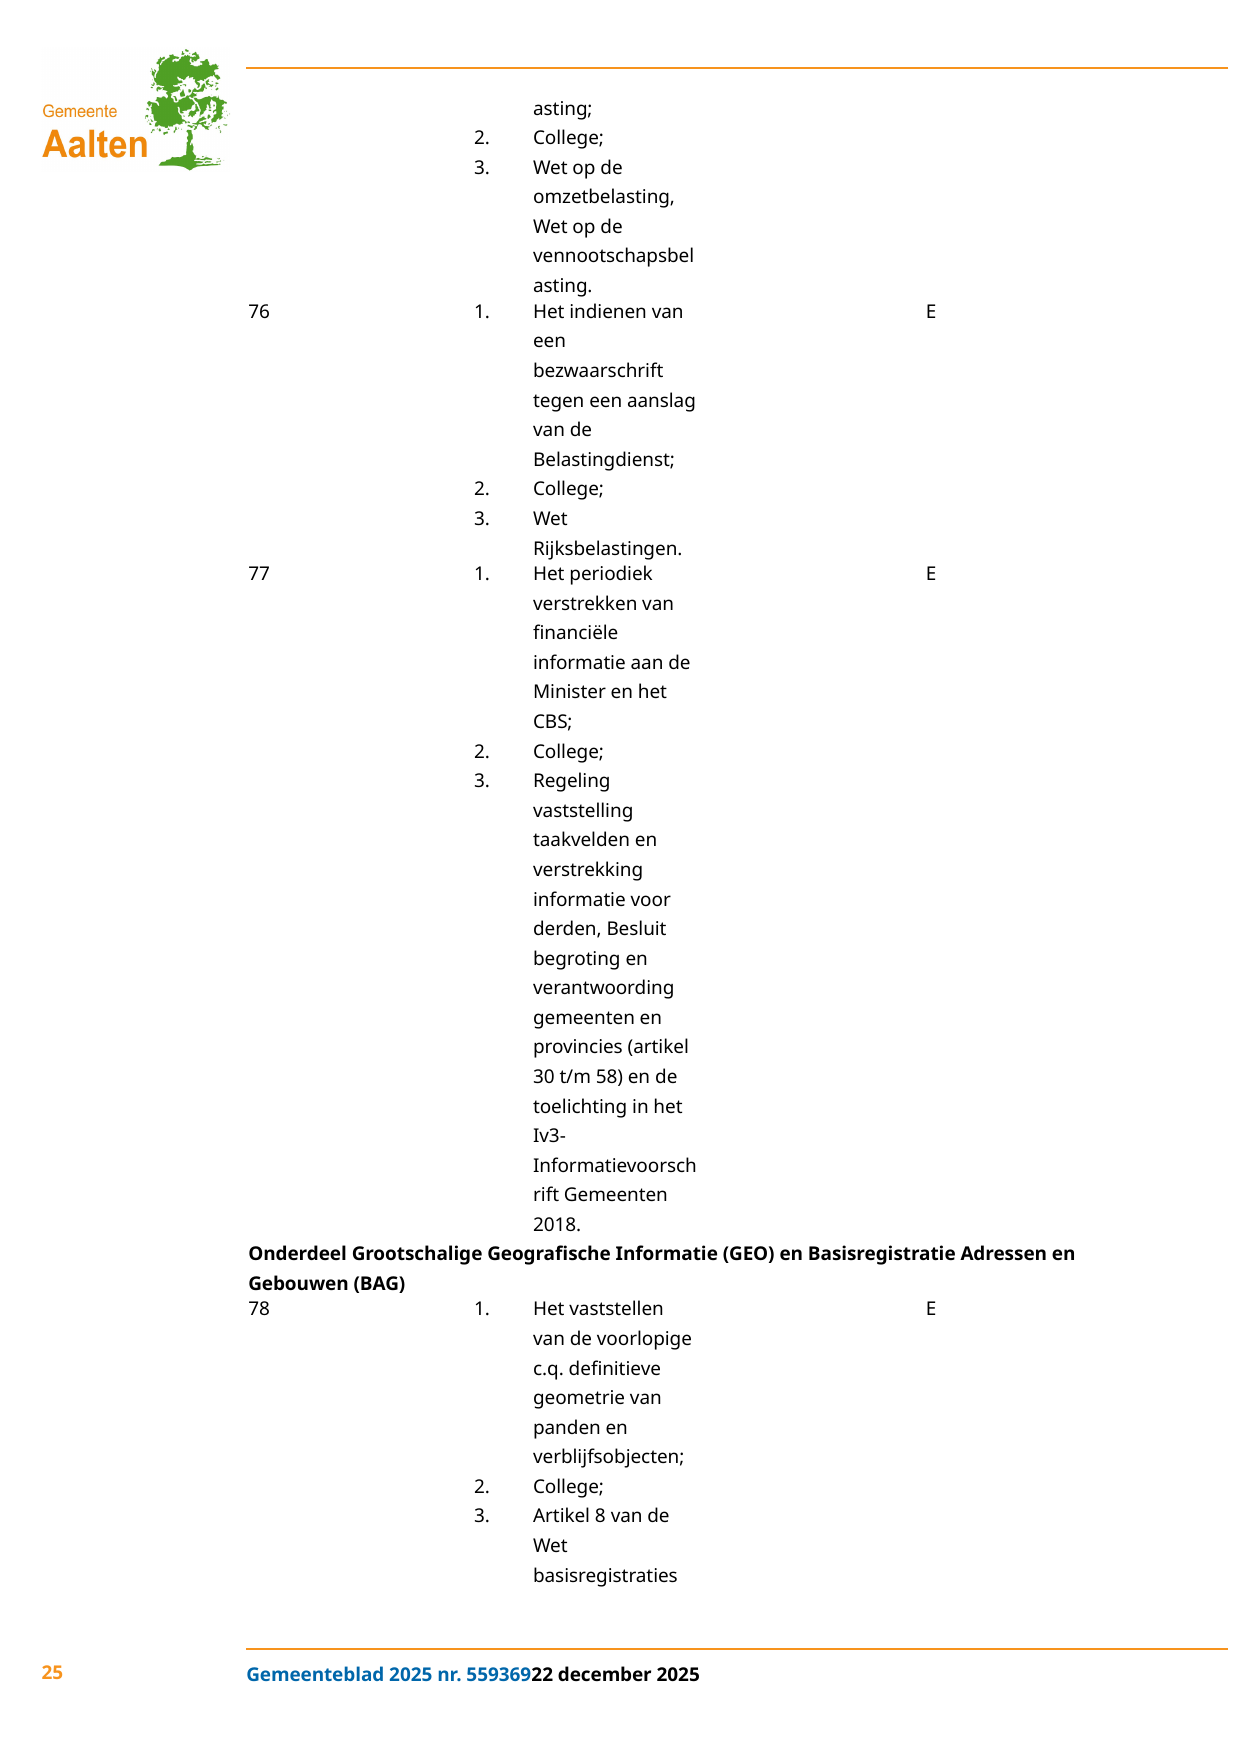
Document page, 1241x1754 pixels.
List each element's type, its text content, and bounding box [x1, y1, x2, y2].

table_cell [700, 95, 926, 298]
table_cell [700, 298, 926, 560]
table_cell E [926, 298, 1152, 560]
table_cell [926, 95, 1152, 298]
table_cell [248, 95, 474, 298]
table_header Onderdeel Grootschalige Geografische Informatie (GEO) en Basisregistratie Adressen en Gebouwen (BAG) [248, 1240, 1152, 1296]
table_cell 77 [248, 560, 474, 1237]
table_cell [700, 1296, 926, 1588]
table_cell [700, 560, 926, 1237]
table_cell 78 [248, 1296, 474, 1588]
table_cell Het indienen van een bezwaarschrift tegen een aanslag van de Belastingdienst; College; Wet Rijksbelastingen. [474, 298, 700, 560]
table_cell Het periodiek verstrekken van financiële informatie aan de Minister en het CBS; College; Regeling vaststelling taakvelden en verstrekking informatie voor derden, Besluit begroting en verantwoording gemeenten en provincies (artikel 30 t/m 58) en de toelichting in het Iv3-Informatievoorschrift Gemeenten 2018. [474, 560, 700, 1237]
table_cell 76 [248, 298, 474, 560]
table_cell Het vaststellen van de voorlopige c.q. definitieve geometrie van panden en verblijfsobjecten; College; Artikel 8 van de Wet basisregistraties [474, 1296, 700, 1588]
table_cell E [926, 560, 1152, 1237]
picture [41, 47, 231, 172]
table_cell Het doen van aangifte van omzetbelasting en vennootschapsbelasting; College; Wet op de omzetbelasting, Wet op de vennootschapsbelasting. [474, 95, 700, 298]
table_cell E [926, 1296, 1152, 1588]
